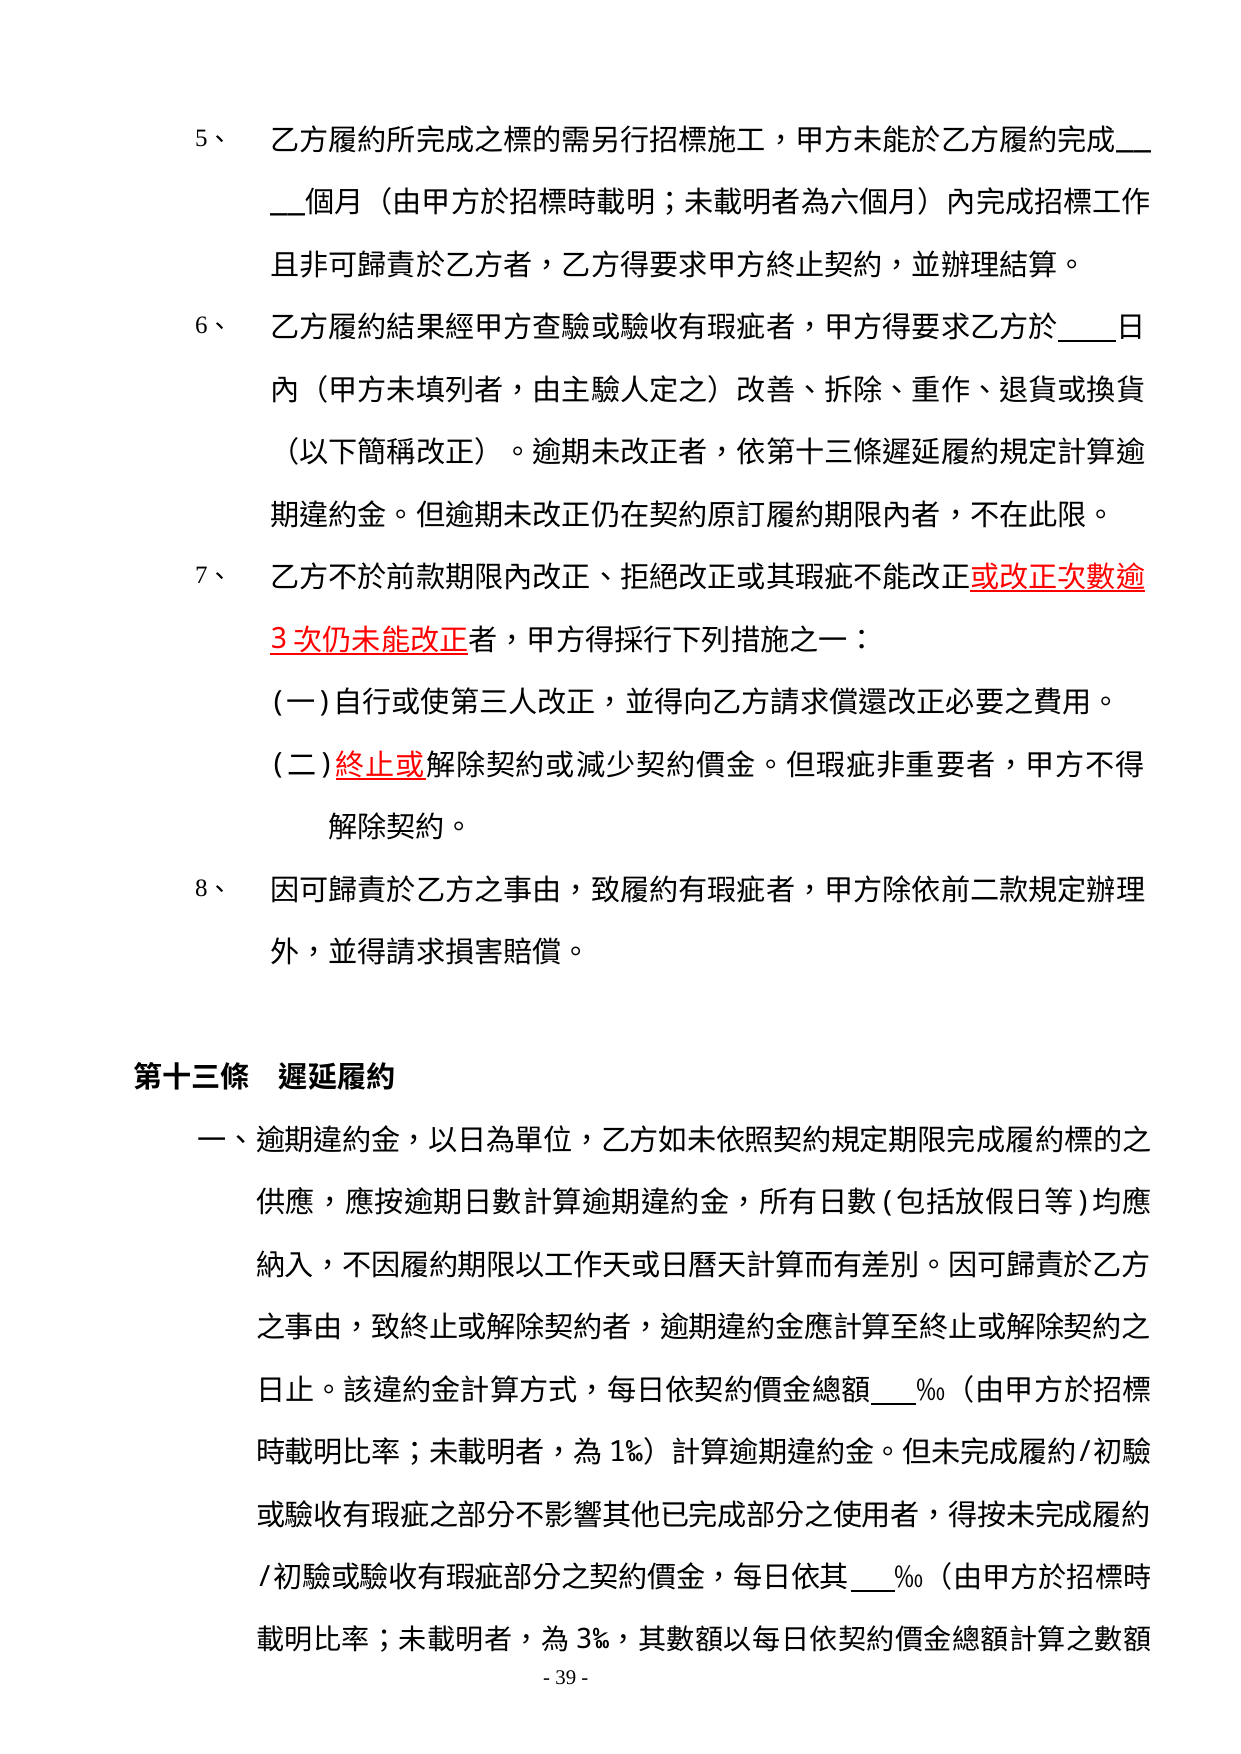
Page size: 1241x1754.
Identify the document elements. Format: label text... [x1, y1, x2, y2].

list 乙方不於前款期限內改正、拒絕改正或其瑕疵不能改正或改正次數逾3次仍未能改正者，甲方得採行下列措施之一： [195, 533, 1152, 658]
list 因可歸責於乙方之事由，致履約有瑕疵者，甲方除依前二款規定辦理外，並得請求損害賠償。 [195, 846, 1152, 971]
list 乙方履約所完成之標的需另行招標施工，甲方未能於乙方履約完成____個月（由甲方於招標時載明；未載明者為六個月）內完成招標工作且非可歸責於乙方者，乙方得要求甲方終止契約，並辦理結算。 [195, 96, 1152, 283]
text (一)自行或使第三人改正，並得向乙方請求償還改正必要之費用。 [269, 658, 1146, 721]
text 第十三條 遲延履約 [133, 1033, 1152, 1096]
text (二)終止或解除契約或減少契約價金。但瑕疵非重要者，甲方不得解除契約。 [269, 721, 1146, 846]
text 一、逾期違約金，以日為單位，乙方如未依照契約規定期限完成履約標的之供應，應按逾期日數計算逾期違約金，所有日數(包括放假日等)均應納入，不因履約期限以工作天或日曆天計算而有差別。因可歸責於乙方之事由，致終止或解除契約者，逾期違約金應計算至終止或解除契約之日止。該違約金計算方式，每日依契約價金總額 ‰（由甲方於招標時載明比率；未載明者，為1‰）計算逾期違約金。但未完成履約/初驗或驗收有瑕疵之部分不影響其他已完成部分之使用者，得按未完成履約/初驗或驗收有瑕疵部分之契約價金，每日依其 ‰（由甲方於招標時載明比率；未載明者，為3‰，其數額以每日依契約價金總額計算之數額 [197, 1096, 1152, 1658]
list 乙方履約結果經甲方查驗或驗收有瑕疵者，甲方得要求乙方於 日內（甲方未填列者，由主驗人定之）改善、拆除、重作、退貨或換貨（以下簡稱改正）。逾期未改正者，依第十三條遲延履約規定計算逾期違約金。但逾期未改正仍在契約原訂履約期限內者，不在此限。 [195, 283, 1152, 533]
